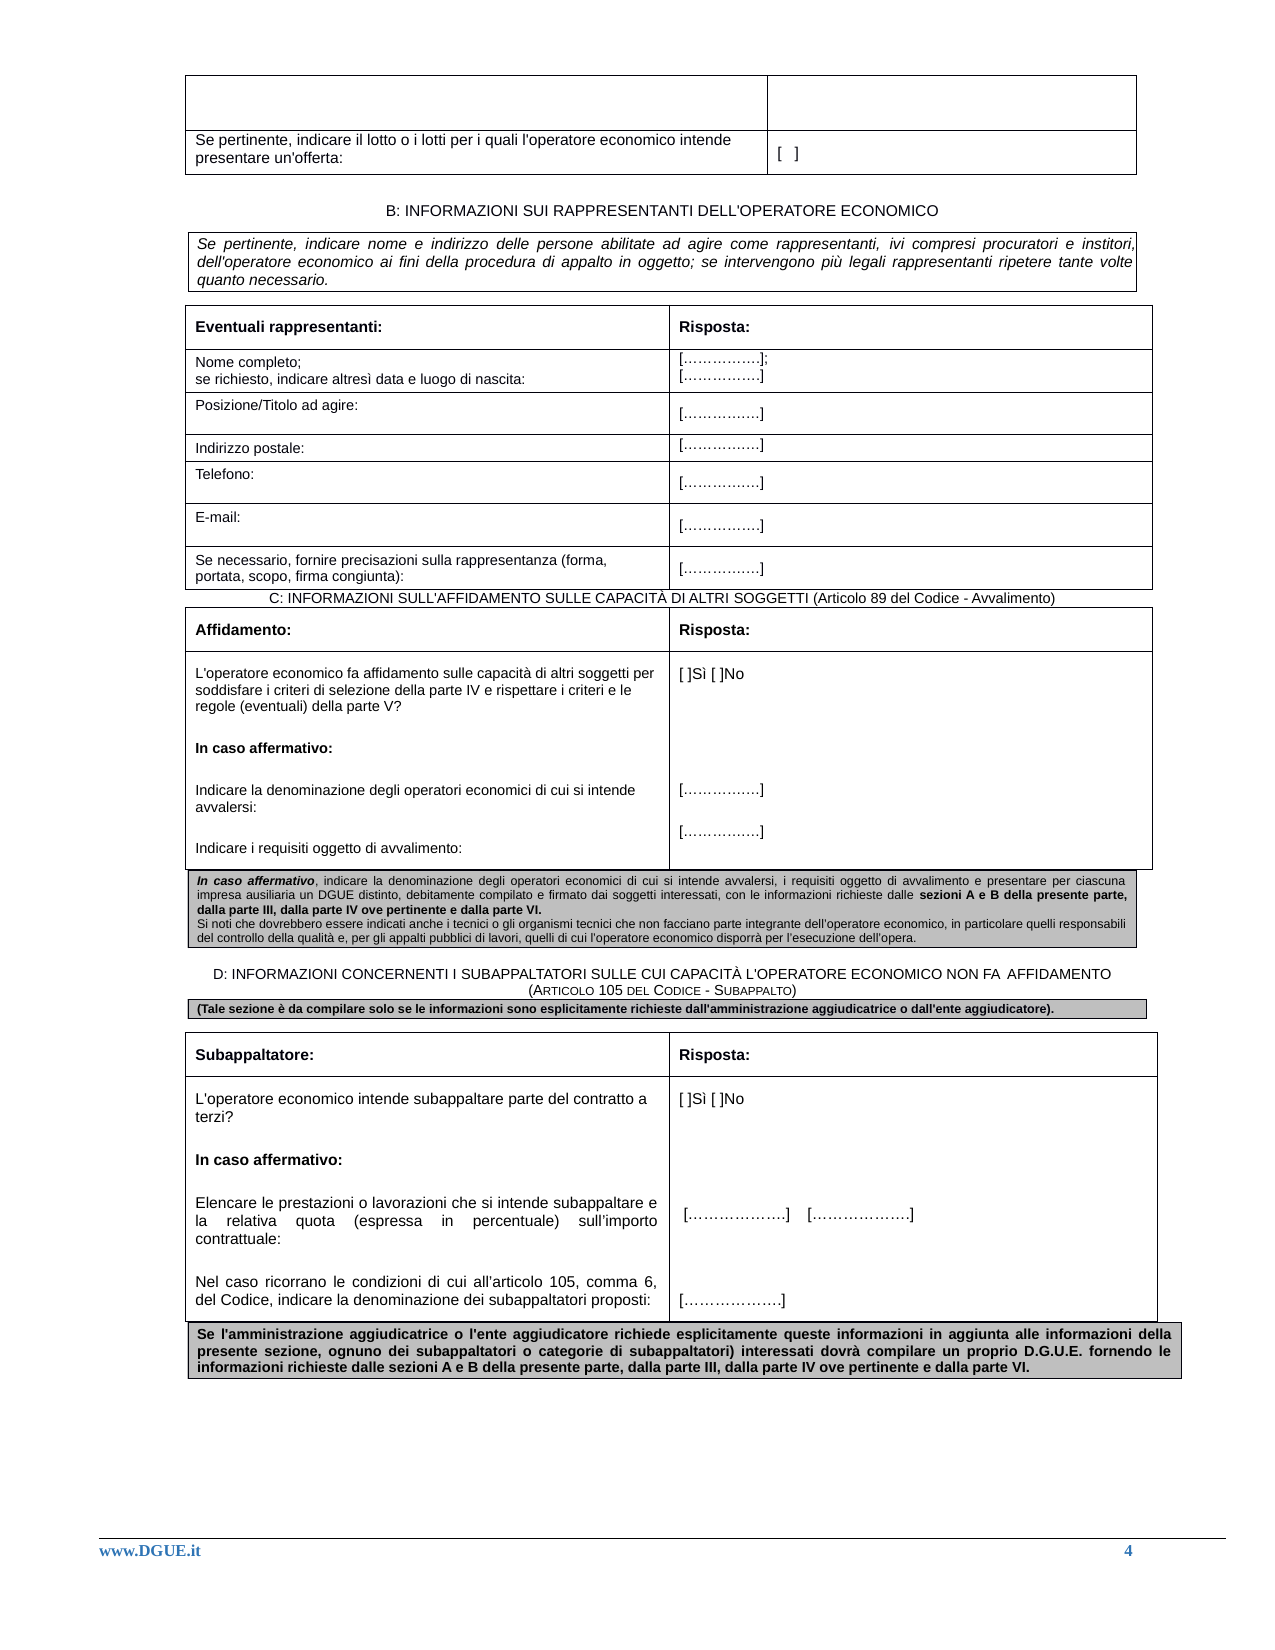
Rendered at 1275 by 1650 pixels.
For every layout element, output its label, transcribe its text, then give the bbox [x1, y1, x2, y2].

table_cell […………….]; […………….] [670, 350, 1152, 392]
table_header Risposta: [670, 608, 1152, 651]
table_cell Se necessario, fornire precisazioni sulla rappresentanza (forma, portata, scopo, firma congiunta): [186, 547, 669, 589]
title C: Informazioni sull'affidamento SULLE Capacità di altri soggetti (Articolo 89 del Codice - Avvalimento) [187, 590, 1137, 607]
table_cell [………….…] [670, 435, 1152, 461]
table_header Risposta: [670, 1033, 1157, 1076]
text Se pertinente, indicare nome e indirizzo delle persone abilitate ad agire come rappresentanti, ivi compresi procuratori e institori, dell'operatore economico ai fini della procedura di appalto in oggetto; se intervengono più legali rappresentanti ripetere tante volte quanto necessario. [189, 233, 1136, 291]
table_header Subappaltatore: [186, 1033, 669, 1076]
table_cell [ ]Sì [ ]No [……………….] [……………….] [……………….] [670, 1077, 1157, 1321]
text In caso affermativo, indicare la denominazione degli operatori economici di cui si intende avvalersi, i requisiti oggetto di avvalimento e presentare per ciascuna impresa ausiliaria un DGUE distinto, debitamente compilato e firmato dai soggetti interessati, con le informazioni richieste dalle sezioni A e B della presente parte, dalla parte III, dalla parte IV ove pertinente e dalla parte VI. [189, 871, 1136, 913]
table_cell Telefono: [186, 462, 669, 503]
table_cell […………….] [670, 504, 1152, 546]
title (Tale sezione è da compilare solo se le informazioni sono esplicitamente richieste dall'amministrazione aggiudicatrice o dall'ente aggiudicatore). [189, 1000, 1146, 1018]
table_cell [768, 76, 1136, 130]
table_cell E-mail: [186, 504, 669, 546]
table_cell Posizione/Titolo ad agire: [186, 393, 669, 434]
title Se l'amministrazione aggiudicatrice o l'ente aggiudicatore richiede esplicitamente queste informazioni in aggiunta alle informazioni della presente sezione, ognuno dei subappaltatori o categorie di subappaltatori) interessati dovrà compilare un proprio D.G.U.E. fornendo le informazioni richieste dalle sezioni A e B della presente parte, dalla parte III, dalla parte IV ove pertinente e dalla parte VI. [189, 1323, 1181, 1378]
table_cell [………….…] [670, 547, 1152, 589]
table_header Eventuali rappresentanti: [186, 306, 669, 349]
table_cell [………….…] [670, 393, 1152, 434]
table_cell L'operatore economico intende subappaltare parte del contratto a terzi? In caso affermativo: Elencare le prestazioni o lavorazioni che si intende subappaltare e la relativa quota (espressa in percentuale) sull’importo contrattuale: Nel caso ricorrano le condizioni di cui all’articolo 105, comma 6, del Codice, indicare la denominazione dei subappaltatori proposti: [186, 1077, 669, 1321]
table_header Affidamento: [186, 608, 669, 651]
table_cell [ ]Sì [ ]No [………….…] [………….…] [670, 652, 1152, 869]
title B: Informazioni sui rappresentanti dell'operatore economico [187, 201, 1137, 219]
table_cell Nome completo; se richiesto, indicare altresì data e luogo di nascita: [186, 350, 669, 392]
table_header Risposta: [670, 306, 1152, 349]
table_cell [ ] [768, 131, 1136, 174]
table_cell L'operatore economico fa affidamento sulle capacità di altri soggetti per soddisfare i criteri di selezione della parte IV e rispettare i criteri e le regole (eventuali) della parte V? In caso affermativo: Indicare la denominazione degli operatori economici di cui si intende avvalersi: Indicare i requisiti oggetto di avvalimento: [186, 652, 669, 869]
title D: Informazioni concernenti i subappaltatori sulle cui capacità l'operatore economico non fa affidamento (Articolo 105 del Codice - Subappalto) [187, 965, 1137, 999]
text Si noti che dovrebbero essere indicati anche i tecnici o gli organismi tecnici che non facciano parte integrante dell’operatore economico, in particolare quelli responsabili del controllo della qualità e, per gli appalti pubblici di lavori, quelli di cui l’operatore economico disporrà per l’esecuzione dell’opera. [189, 913, 1136, 947]
table_cell [186, 76, 767, 130]
table_cell Indirizzo postale: [186, 435, 669, 461]
table_cell Se pertinente, indicare il lotto o i lotti per i quali l'operatore economico intende presentare un'offerta: [186, 131, 767, 174]
table_cell [………….…] [670, 462, 1152, 503]
